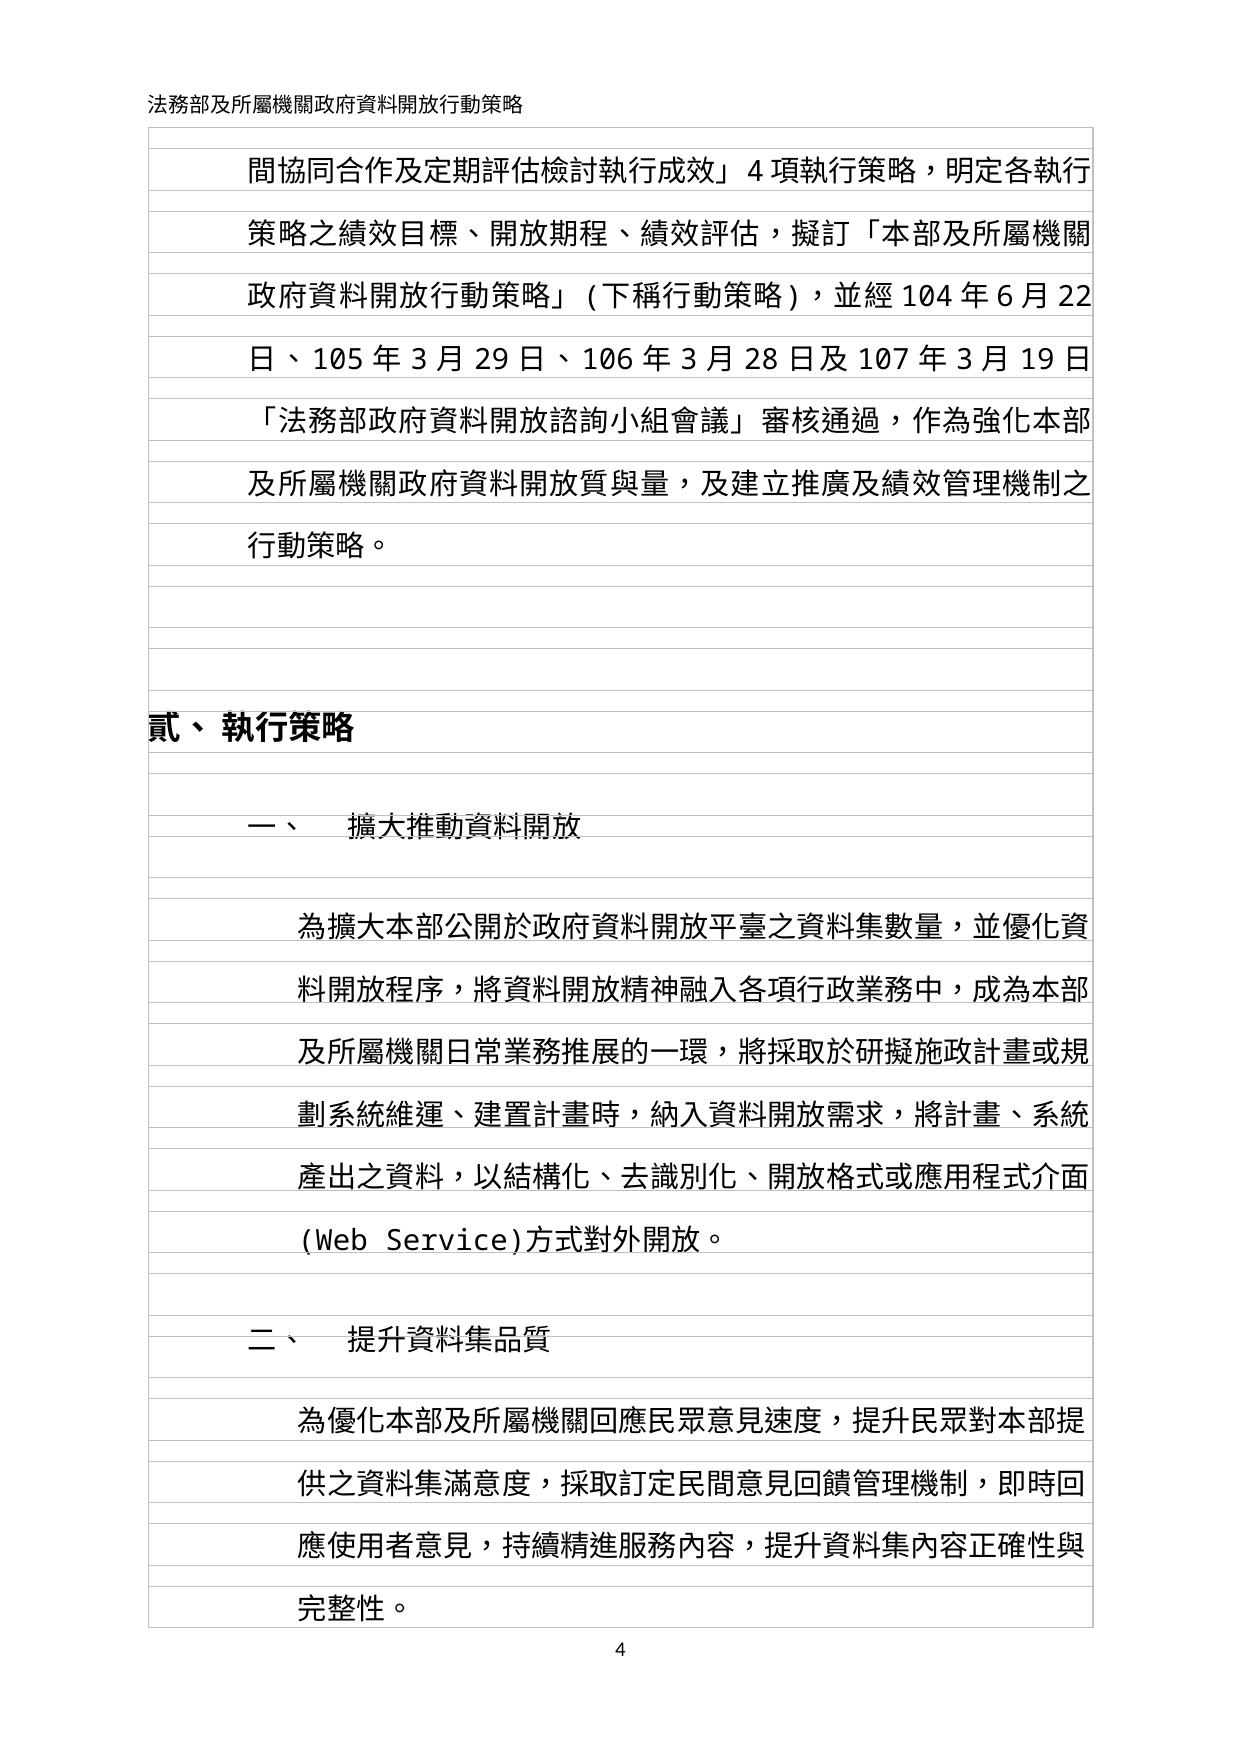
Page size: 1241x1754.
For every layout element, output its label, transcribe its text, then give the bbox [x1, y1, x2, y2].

text [298, 1128, 1092, 1148]
list 擴大推動資料開放 [248, 783, 1092, 815]
list 擴大推動資料開放 [392, 816, 411, 836]
list 擴大推動資料開放 [475, 816, 499, 836]
text 嗣本部依行政院104年6月1日「104年度行政院資料開放諮詢小組第1次會議」決議：「請各部會強化所屬人員之政府資料開放意識與文化，並以部會為核心，統一訂定部會及其所屬之資料開放行動策略，內容至少包含執行策略、績效目標、開放期程、績效評估等面向，經部會資料開放諮詢小組審核通過，並提報行政院資料開放諮詢小組同意後，公開於機關網站及政府資料開放平臺(data.gov.tw)。」以「配合政府資料開放政策，建立跨域合作溝通平臺，擴大推動資料開放，達成施政便民及公開透明」為目標，採取「擴大推動資料開放、提升資料集品質、促進與民間協同合作及定期評估檢討執行成效」4項執行策略，明定各執行策略之績效目標、開放期程、績效評估，擬訂「本部及所屬機關政府資料開放行動策略」(下稱行動策略)，並經104年6月22日、105年3月29日、106年3月28日及107年3月19日「法務部政府資料開放諮詢小組會議」審核通過，作為強化本部及所屬機關政府資料開放質與量，及建立推廣及績效管理機制之行動策略。 [248, 128, 1092, 148]
text [298, 1566, 1092, 1586]
text 嗣本部依行政院104年6月1日「104年度行政院資料開放諮詢小組第1次會議」決議：「請各部會強化所屬人員之政府資料開放意識與文化，並以部會為核心，統一訂定部會及其所屬之資料開放行動策略，內容至少包含執行策略、績效目標、開放期程、績效評估等面向，經部會資料開放諮詢小組審核通過，並提報行政院資料開放諮詢小組同意後，公開於機關網站及政府資料開放平臺(data.gov.tw)。」以「配合政府資料開放政策，建立跨域合作溝通平臺，擴大推動資料開放，達成施政便民及公開透明」為目標，採取「擴大推動資料開放、提升資料集品質、促進與民間協同合作及定期評估檢討執行成效」4項執行策略，明定各執行策略之績效目標、開放期程、績效評估，擬訂「本部及所屬機關政府資料開放行動策略」(下稱行動策略)，並經104年6月22日、105年3月29日、106年3月28日及107年3月19日「法務部政府資料開放諮詢小組會議」審核通過，作為強化本部及所屬機關政府資料開放質與量，及建立推廣及績效管理機制之行動策略。 [248, 191, 1092, 211]
list 擴大推動資料開放 [359, 816, 390, 836]
text 為優化本部及所屬機關回應民眾意見速度，提升民眾對本部提 [298, 1399, 1092, 1440]
list 提升資料集品質 [248, 1337, 1092, 1358]
list [149, 683, 1092, 690]
text [298, 883, 1092, 898]
text [298, 1191, 1092, 1211]
text 及所屬機關日常業務推展的一環，將採取於研擬施政計畫或規 [298, 1024, 1092, 1065]
text [298, 1253, 1092, 1258]
text 應使用者意見，持續精進服務內容，提升資料集內容正確性與 [298, 1524, 1092, 1565]
text 嗣本部依行政院104年6月1日「104年度行政院資料開放諮詢小組第1次會議」決議：「請各部會強化所屬人員之政府資料開放意識與文化，並以部會為核心，統一訂定部會及其所屬之資料開放行動策略，內容至少包含執行策略、績效目標、開放期程、績效評估等面向，經部會資料開放諮詢小組審核通過，並提報行政院資料開放諮詢小組同意後，公開於機關網站及政府資料開放平臺(data.gov.tw)。」以「配合政府資料開放政策，建立跨域合作溝通平臺，擴大推動資料開放，達成施政便民及公開透明」為目標，採取「擴大推動資料開放、提升資料集品質、促進與民間協同合作及定期評估檢討執行成效」4項執行策略，明定各執行策略之績效目標、開放期程、績效評估，擬訂「本部及所屬機關政府資料開放行動策略」(下稱行動策略)，並經104年6月22日、105年3月29日、106年3月28日及107年3月19日「法務部政府資料開放諮詢小組會議」審核通過，作為強化本部及所屬機關政府資料開放質與量，及建立推廣及績效管理機制之行動策略。 [248, 149, 1092, 190]
text [298, 1503, 1092, 1523]
text [298, 1003, 1092, 1023]
text [298, 1378, 1092, 1398]
text [298, 941, 1092, 961]
list 擴大推動資料開放 [549, 816, 559, 836]
text 供之資料集滿意度，採取訂定民間意見回饋管理機制，即時回 [298, 1462, 1092, 1502]
list 擴大推動資料開放 [248, 816, 352, 836]
text 嗣本部依行政院104年6月1日「104年度行政院資料開放諮詢小組第1次會議」決議：「請各部會強化所屬人員之政府資料開放意識與文化，並以部會為核心，統一訂定部會及其所屬之資料開放行動策略，內容至少包含執行策略、績效目標、開放期程、績效評估等面向，經部會資料開放諮詢小組審核通過，並提報行政院資料開放諮詢小組同意後，公開於機關網站及政府資料開放平臺(data.gov.tw)。」以「配合政府資料開放政策，建立跨域合作溝通平臺，擴大推動資料開放，達成施政便民及公開透明」為目標，採取「擴大推動資料開放、提升資料集品質、促進與民間協同合作及定期評估檢討執行成效」4項執行策略，明定各執行策略之績效目標、開放期程、績效評估，擬訂「本部及所屬機關政府資料開放行動策略」(下稱行動策略)，並經104年6月22日、105年3月29日、106年3月28日及107年3月19日「法務部政府資料開放諮詢小組會議」審核通過，作為強化本部及所屬機關政府資料開放質與量，及建立推廣及績效管理機制之行動策略。 [248, 441, 1092, 461]
text 嗣本部依行政院104年6月1日「104年度行政院資料開放諮詢小組第1次會議」決議：「請各部會強化所屬人員之政府資料開放意識與文化，並以部會為核心，統一訂定部會及其所屬之資料開放行動策略，內容至少包含執行策略、績效目標、開放期程、績效評估等面向，經部會資料開放諮詢小組審核通過，並提報行政院資料開放諮詢小組同意後，公開於機關網站及政府資料開放平臺(data.gov.tw)。」以「配合政府資料開放政策，建立跨域合作溝通平臺，擴大推動資料開放，達成施政便民及公開透明」為目標，採取「擴大推動資料開放、提升資料集品質、促進與民間協同合作及定期評估檢討執行成效」4項執行策略，明定各執行策略之績效目標、開放期程、績效評估，擬訂「本部及所屬機關政府資料開放行動策略」(下稱行動策略)，並經104年6月22日、105年3月29日、106年3月28日及107年3月19日「法務部政府資料開放諮詢小組會議」審核通過，作為強化本部及所屬機關政府資料開放質與量，及建立推廣及績效管理機制之行動策略。 [248, 316, 1092, 336]
text 產出之資料，以結構化、去識別化、開放格式或應用程式介面 [298, 1149, 1092, 1190]
list 提升資料集品質 [248, 1316, 1092, 1336]
text 嗣本部依行政院104年6月1日「104年度行政院資料開放諮詢小組第1次會議」決議：「請各部會強化所屬人員之政府資料開放意識與文化，並以部會為核心，統一訂定部會及其所屬之資料開放行動策略，內容至少包含執行策略、績效目標、開放期程、績效評估等面向，經部會資料開放諮詢小組審核通過，並提報行政院資料開放諮詢小組同意後，公開於機關網站及政府資料開放平臺(data.gov.tw)。」以「配合政府資料開放政策，建立跨域合作溝通平臺，擴大推動資料開放，達成施政便民及公開透明」為目標，採取「擴大推動資料開放、提升資料集品質、促進與民間協同合作及定期評估檢討執行成效」4項執行策略，明定各執行策略之績效目標、開放期程、績效評估，擬訂「本部及所屬機關政府資料開放行動策略」(下稱行動策略)，並經104年6月22日、105年3月29日、106年3月28日及107年3月19日「法務部政府資料開放諮詢小組會議」審核通過，作為強化本部及所屬機關政府資料開放質與量，及建立推廣及績效管理機制之行動策略。 [248, 524, 1092, 565]
list 擴大推動資料開放 [456, 816, 481, 836]
text [298, 1441, 1092, 1461]
list [149, 691, 1092, 711]
list 擴大推動資料開放 [248, 837, 1092, 846]
text 嗣本部依行政院104年6月1日「104年度行政院資料開放諮詢小組第1次會議」決議：「請各部會強化所屬人員之政府資料開放意識與文化，並以部會為核心，統一訂定部會及其所屬之資料開放行動策略，內容至少包含執行策略、績效目標、開放期程、績效評估等面向，經部會資料開放諮詢小組審核通過，並提報行政院資料開放諮詢小組同意後，公開於機關網站及政府資料開放平臺(data.gov.tw)。」以「配合政府資料開放政策，建立跨域合作溝通平臺，擴大推動資料開放，達成施政便民及公開透明」為目標，採取「擴大推動資料開放、提升資料集品質、促進與民間協同合作及定期評估檢討執行成效」4項執行策略，明定各執行策略之績效目標、開放期程、績效評估，擬訂「本部及所屬機關政府資料開放行動策略」(下稱行動策略)，並經104年6月22日、105年3月29日、106年3月28日及107年3月19日「法務部政府資料開放諮詢小組會議」審核通過，作為強化本部及所屬機關政府資料開放質與量，及建立推廣及績效管理機制之行動策略。 [248, 212, 1092, 252]
list 執行策略 [149, 712, 1092, 746]
list 提升資料集品質 [248, 1296, 1092, 1315]
list 擴大推動資料開放 [571, 816, 1092, 836]
text 嗣本部依行政院104年6月1日「104年度行政院資料開放諮詢小組第1次會議」決議：「請各部會強化所屬人員之政府資料開放意識與文化，並以部會為核心，統一訂定部會及其所屬之資料開放行動策略，內容至少包含執行策略、績效目標、開放期程、績效評估等面向，經部會資料開放諮詢小組審核通過，並提報行政院資料開放諮詢小組同意後，公開於機關網站及政府資料開放平臺(data.gov.tw)。」以「配合政府資料開放政策，建立跨域合作溝通平臺，擴大推動資料開放，達成施政便民及公開透明」為目標，採取「擴大推動資料開放、提升資料集品質、促進與民間協同合作及定期評估檢討執行成效」4項執行策略，明定各執行策略之績效目標、開放期程、績效評估，擬訂「本部及所屬機關政府資料開放行動策略」(下稱行動策略)，並經104年6月22日、105年3月29日、106年3月28日及107年3月19日「法務部政府資料開放諮詢小組會議」審核通過，作為強化本部及所屬機關政府資料開放質與量，及建立推廣及績效管理機制之行動策略。 [248, 503, 1092, 523]
text 嗣本部依行政院104年6月1日「104年度行政院資料開放諮詢小組第1次會議」決議：「請各部會強化所屬人員之政府資料開放意識與文化，並以部會為核心，統一訂定部會及其所屬之資料開放行動策略，內容至少包含執行策略、績效目標、開放期程、績效評估等面向，經部會資料開放諮詢小組審核通過，並提報行政院資料開放諮詢小組同意後，公開於機關網站及政府資料開放平臺(data.gov.tw)。」以「配合政府資料開放政策，建立跨域合作溝通平臺，擴大推動資料開放，達成施政便民及公開透明」為目標，採取「擴大推動資料開放、提升資料集品質、促進與民間協同合作及定期評估檢討執行成效」4項執行策略，明定各執行策略之績效目標、開放期程、績效評估，擬訂「本部及所屬機關政府資料開放行動策略」(下稱行動策略)，並經104年6月22日、105年3月29日、106年3月28日及107年3月19日「法務部政府資料開放諮詢小組會議」審核通過，作為強化本部及所屬機關政府資料開放質與量，及建立推廣及績效管理機制之行動策略。 [248, 274, 1092, 315]
text 嗣本部依行政院104年6月1日「104年度行政院資料開放諮詢小組第1次會議」決議：「請各部會強化所屬人員之政府資料開放意識與文化，並以部會為核心，統一訂定部會及其所屬之資料開放行動策略，內容至少包含執行策略、績效目標、開放期程、績效評估等面向，經部會資料開放諮詢小組審核通過，並提報行政院資料開放諮詢小組同意後，公開於機關網站及政府資料開放平臺(data.gov.tw)。」以「配合政府資料開放政策，建立跨域合作溝通平臺，擴大推動資料開放，達成施政便民及公開透明」為目標，採取「擴大推動資料開放、提升資料集品質、促進與民間協同合作及定期評估檢討執行成效」4項執行策略，明定各執行策略之績效目標、開放期程、績效評估，擬訂「本部及所屬機關政府資料開放行動策略」(下稱行動策略)，並經104年6月22日、105年3月29日、106年3月28日及107年3月19日「法務部政府資料開放諮詢小組會議」審核通過，作為強化本部及所屬機關政府資料開放質與量，及建立推廣及績效管理機制之行動策略。 [248, 462, 1092, 502]
list 擴大推動資料開放 [428, 816, 443, 836]
text 為擴大本部公開於政府資料開放平臺之資料集數量，並優化資 [298, 899, 1092, 940]
text 料開放程序，將資料開放精神融入各項行政業務中，成為本部 [298, 962, 1092, 1002]
text 嗣本部依行政院104年6月1日「104年度行政院資料開放諮詢小組第1次會議」決議：「請各部會強化所屬人員之政府資料開放意識與文化，並以部會為核心，統一訂定部會及其所屬之資料開放行動策略，內容至少包含執行策略、績效目標、開放期程、績效評估等面向，經部會資料開放諮詢小組審核通過，並提報行政院資料開放諮詢小組同意後，公開於機關網站及政府資料開放平臺(data.gov.tw)。」以「配合政府資料開放政策，建立跨域合作溝通平臺，擴大推動資料開放，達成施政便民及公開透明」為目標，採取「擴大推動資料開放、提升資料集品質、促進與民間協同合作及定期評估檢討執行成效」4項執行策略，明定各執行策略之績效目標、開放期程、績效評估，擬訂「本部及所屬機關政府資料開放行動策略」(下稱行動策略)，並經104年6月22日、105年3月29日、106年3月28日及107年3月19日「法務部政府資料開放諮詢小組會議」審核通過，作為強化本部及所屬機關政府資料開放質與量，及建立推廣及績效管理機制之行動策略。 [248, 337, 1092, 377]
text 嗣本部依行政院104年6月1日「104年度行政院資料開放諮詢小組第1次會議」決議：「請各部會強化所屬人員之政府資料開放意識與文化，並以部會為核心，統一訂定部會及其所屬之資料開放行動策略，內容至少包含執行策略、績效目標、開放期程、績效評估等面向，經部會資料開放諮詢小組審核通過，並提報行政院資料開放諮詢小組同意後，公開於機關網站及政府資料開放平臺(data.gov.tw)。」以「配合政府資料開放政策，建立跨域合作溝通平臺，擴大推動資料開放，達成施政便民及公開透明」為目標，採取「擴大推動資料開放、提升資料集品質、促進與民間協同合作及定期評估檢討執行成效」4項執行策略，明定各執行策略之績效目標、開放期程、績效評估，擬訂「本部及所屬機關政府資料開放行動策略」(下稱行動策略)，並經104年6月22日、105年3月29日、106年3月28日及107年3月19日「法務部政府資料開放諮詢小組會議」審核通過，作為強化本部及所屬機關政府資料開放質與量，及建立推廣及績效管理機制之行動策略。 [248, 253, 1092, 273]
list 擴大推動資料開放 [527, 816, 547, 836]
text 嗣本部依行政院104年6月1日「104年度行政院資料開放諮詢小組第1次會議」決議：「請各部會強化所屬人員之政府資料開放意識與文化，並以部會為核心，統一訂定部會及其所屬之資料開放行動策略，內容至少包含執行策略、績效目標、開放期程、績效評估等面向，經部會資料開放諮詢小組審核通過，並提報行政院資料開放諮詢小組同意後，公開於機關網站及政府資料開放平臺(data.gov.tw)。」以「配合政府資料開放政策，建立跨域合作溝通平臺，擴大推動資料開放，達成施政便民及公開透明」為目標，採取「擴大推動資料開放、提升資料集品質、促進與民間協同合作及定期評估檢討執行成效」4項執行策略，明定各執行策略之績效目標、開放期程、績效評估，擬訂「本部及所屬機關政府資料開放行動策略」(下稱行動策略)，並經104年6月22日、105年3月29日、106年3月28日及107年3月19日「法務部政府資料開放諮詢小組會議」審核通過，作為強化本部及所屬機關政府資料開放質與量，及建立推廣及績效管理機制之行動策略。 [248, 399, 1092, 440]
text (Web Service)方式對外開放。 [298, 1212, 1092, 1252]
list 擴大推動資料開放 [501, 816, 515, 836]
list 擴大推動資料開放 [445, 816, 454, 835]
text [298, 1066, 1092, 1086]
list 擴大推動資料開放 [517, 816, 525, 836]
text 嗣本部依行政院104年6月1日「104年度行政院資料開放諮詢小組第1次會議」決議：「請各部會強化所屬人員之政府資料開放意識與文化，並以部會為核心，統一訂定部會及其所屬之資料開放行動策略，內容至少包含執行策略、績效目標、開放期程、績效評估等面向，經部會資料開放諮詢小組審核通過，並提報行政院資料開放諮詢小組同意後，公開於機關網站及政府資料開放平臺(data.gov.tw)。」以「配合政府資料開放政策，建立跨域合作溝通平臺，擴大推動資料開放，達成施政便民及公開透明」為目標，採取「擴大推動資料開放、提升資料集品質、促進與民間協同合作及定期評估檢討執行成效」4項執行策略，明定各執行策略之績效目標、開放期程、績效評估，擬訂「本部及所屬機關政府資料開放行動策略」(下稱行動策略)，並經104年6月22日、105年3月29日、106年3月28日及107年3月19日「法務部政府資料開放諮詢小組會議」審核通過，作為強化本部及所屬機關政府資料開放質與量，及建立推廣及績效管理機制之行動策略。 [248, 378, 1092, 398]
text 完整性。 [298, 1587, 1092, 1627]
text 劃系統維運、建置計畫時，納入資料開放需求，將計畫、系統 [298, 1087, 1092, 1127]
